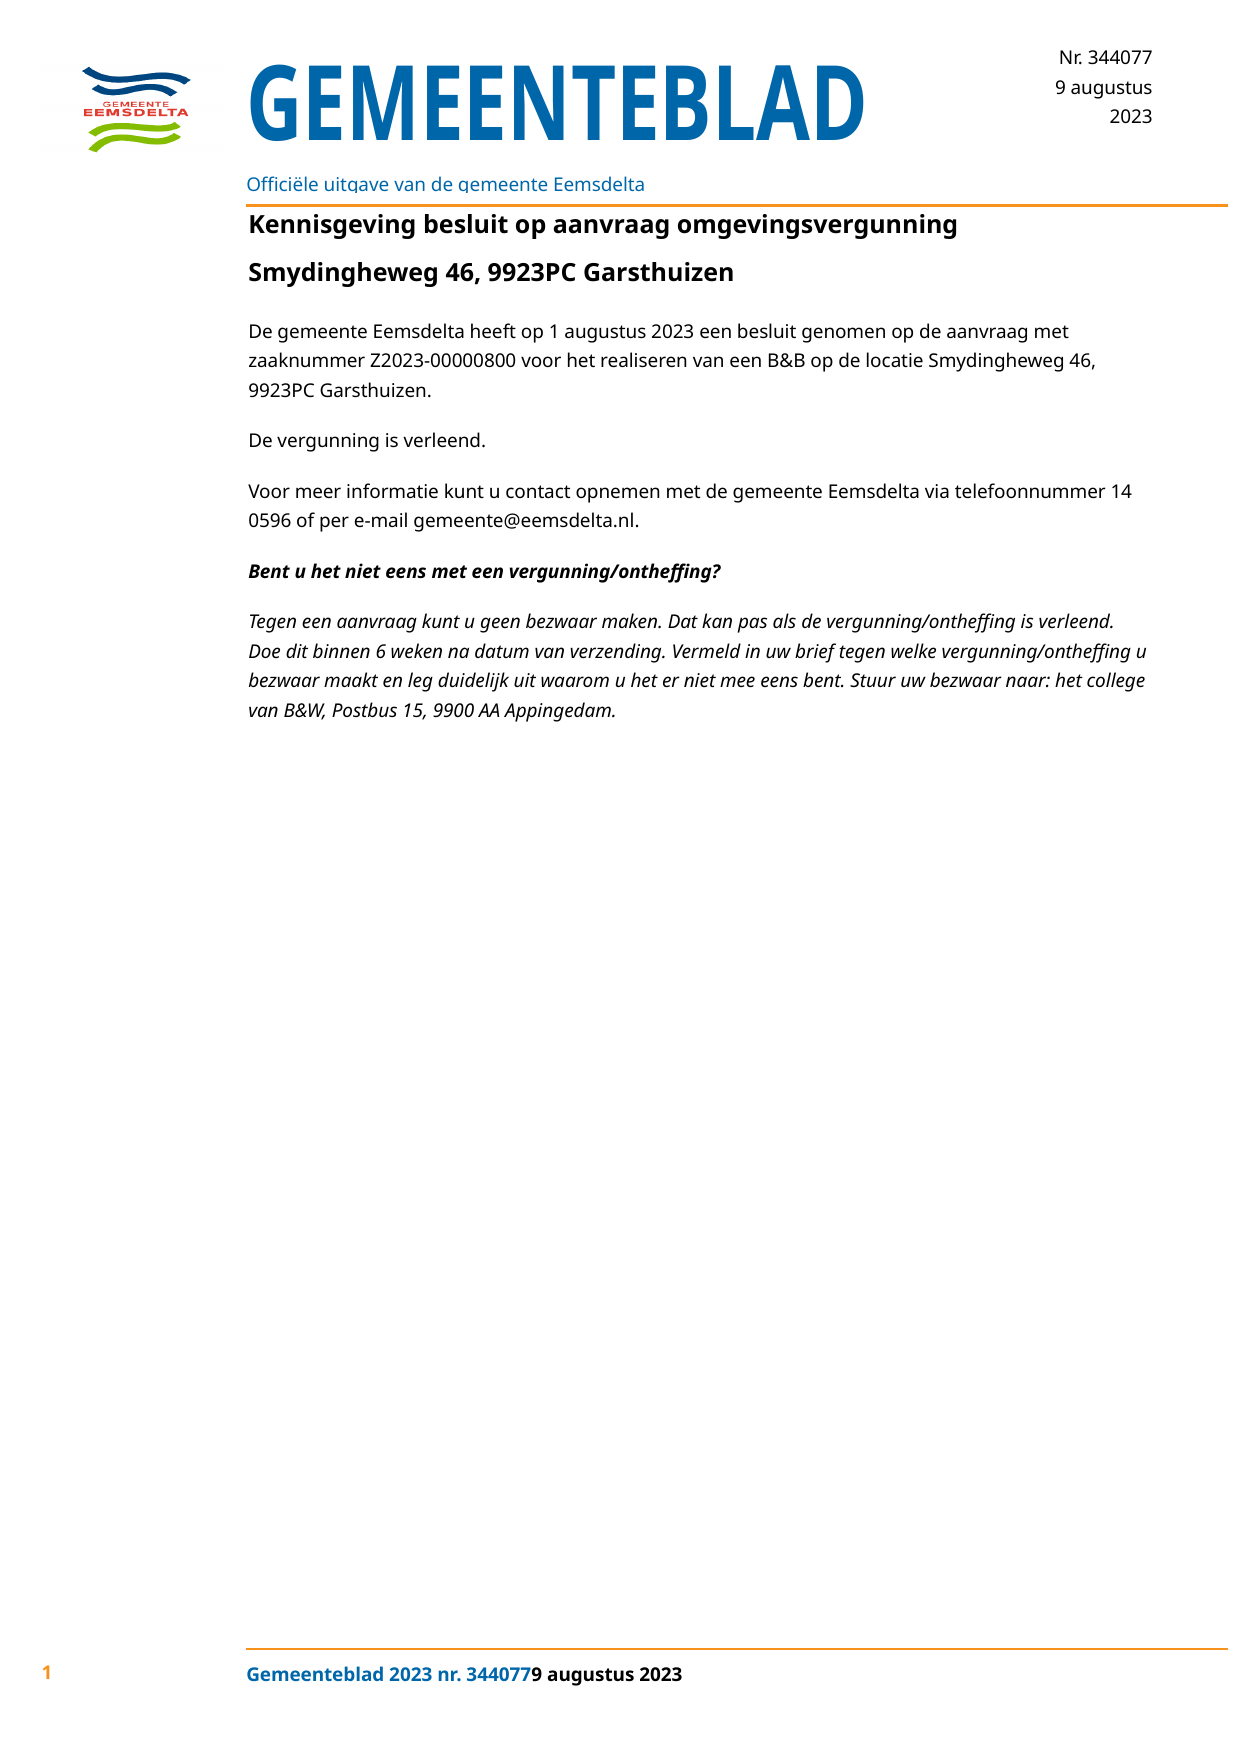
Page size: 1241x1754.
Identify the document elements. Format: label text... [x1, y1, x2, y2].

text Bent u het niet eens met een vergunning/ontheffing? [248, 558, 1152, 584]
text De vergunning is verleend. [248, 427, 1152, 453]
text Voor meer informatie kunt u contact opnemen met de gemeente Eemsdelta via telefoonnummer 14 0596 of per e-mail gemeente@eemsdelta.nl. [248, 478, 1152, 533]
picture [41, 47, 231, 172]
text Kennisgeving besluit op aanvraag omgevingsvergunning Smydingheweg 46, 9923PC Garsthuizen [248, 207, 1152, 288]
text Tegen een aanvraag kunt u geen bezwaar maken. Dat kan pas als de vergunning/ontheffing is verleend. Doe dit binnen 6 weken na datum van verzending. Vermeld in uw brief tegen welke vergunning/ontheffing u bezwaar maakt en leg duidelijk uit waarom u het er niet mee eens bent. Stuur uw bezwaar naar: het college van B&W, Postbus 15, 9900 AA Appingedam. [248, 608, 1152, 723]
text De gemeente Eemsdelta heeft op 1 augustus 2023 een besluit genomen op de aanvraag met zaaknummer Z2023-00000800 voor het realiseren van een B&B op de locatie Smydingheweg 46, 9923PC Garsthuizen. [248, 318, 1152, 403]
